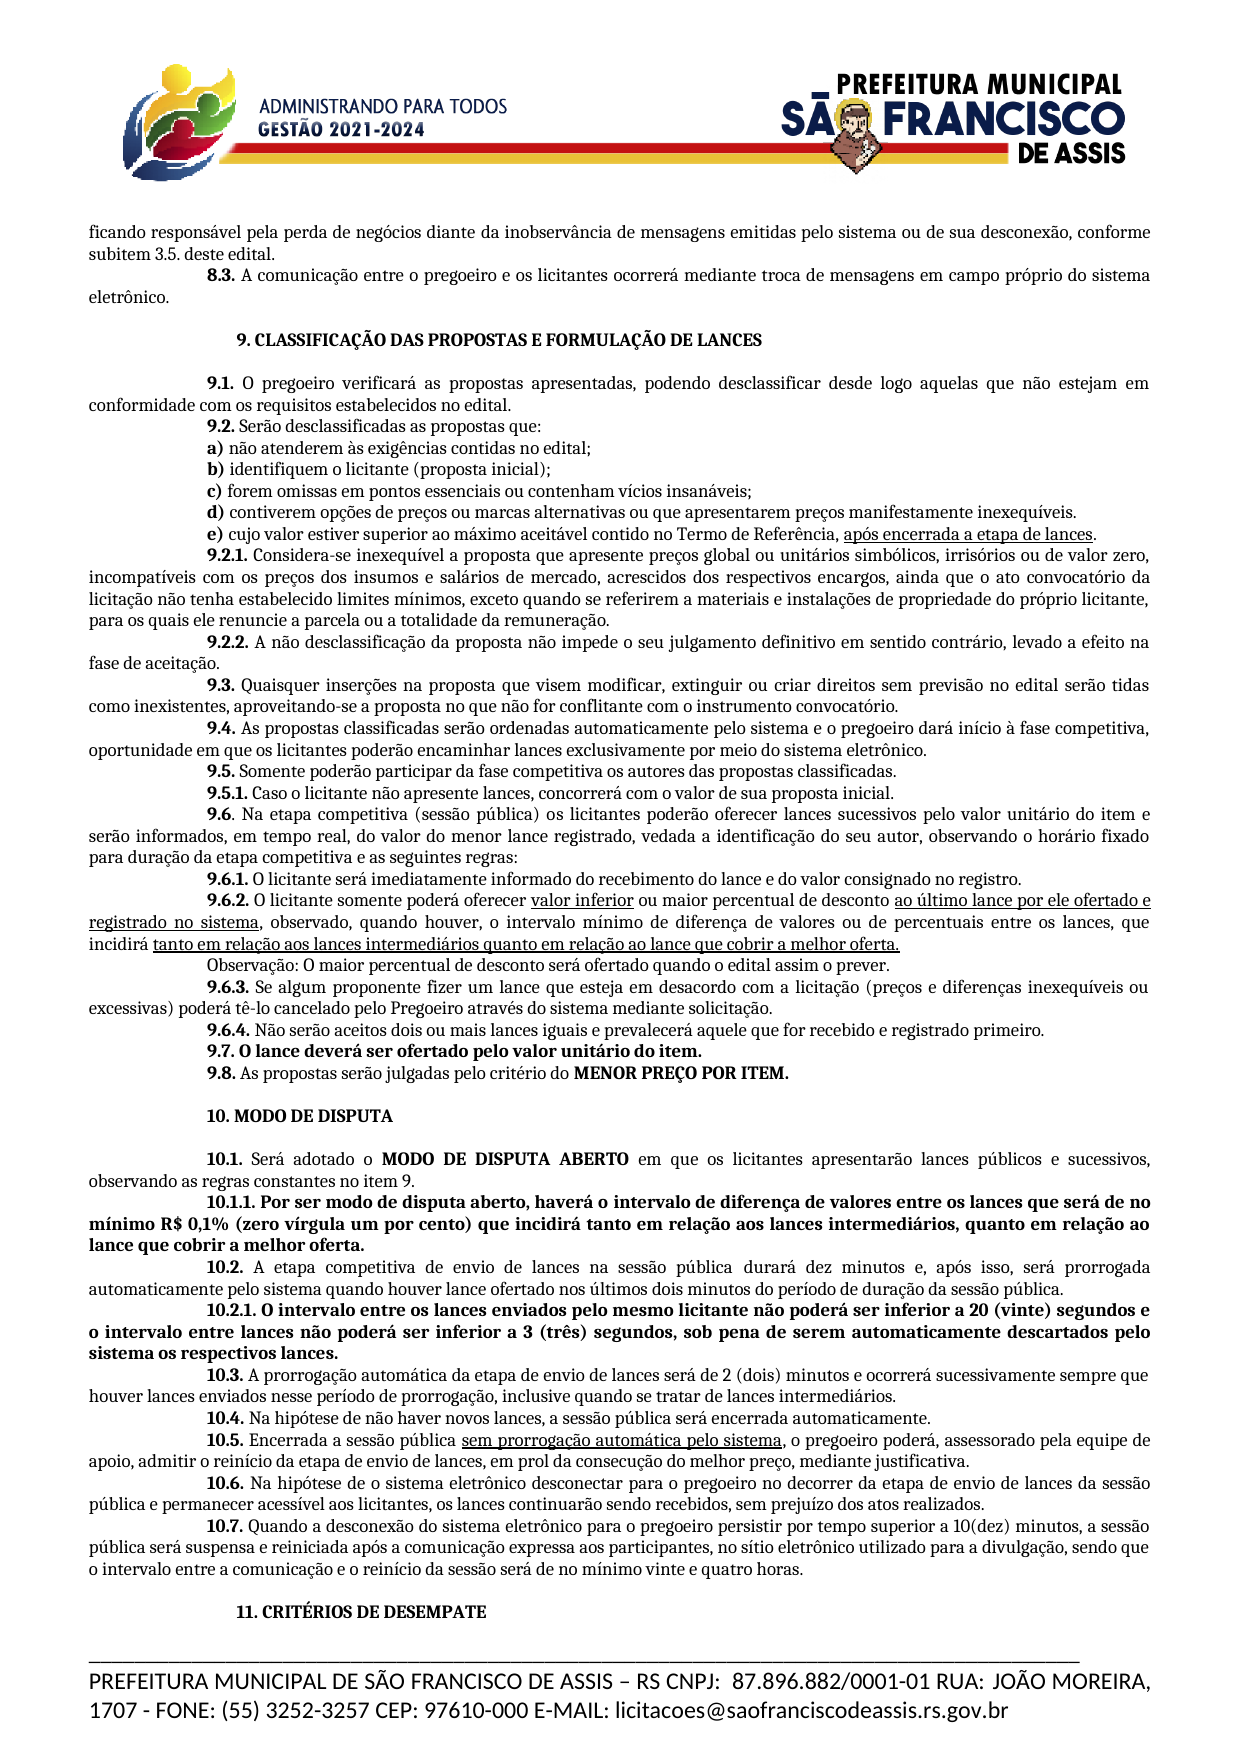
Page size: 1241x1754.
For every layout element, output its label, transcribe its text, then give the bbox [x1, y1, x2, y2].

text 9.4. As propostas classificadas serão ordenadas automaticamente pelo sistema e o pregoeiro dará início à fase competitiva, oportunidade em que os licitantes poderão encaminhar lances exclusivamente por meio do sistema eletrônico. [89, 717, 1152, 761]
text 11. CRITÉRIOS DE DESEMPATE [89, 1602, 1152, 1623]
text 8.3. A comunicação entre o pregoeiro e os licitantes ocorrerá mediante troca de mensagens em campo próprio do sistema eletrônico. [89, 265, 1152, 308]
text 9.5.1. Caso o licitante não apresente lances, concorrerá com o valor de sua proposta inicial. [89, 782, 1152, 804]
text 10. MODO DE DISPUTA [89, 1106, 1152, 1127]
text 9.6.3. Se algum proponente fizer um lance que esteja em desacordo com a licitação (preços e diferenças inexequíveis ou excessivas) poderá tê-lo cancelado pelo Pregoeiro através do sistema mediante solicitação. [89, 976, 1152, 1019]
text 9.7. O lance deverá ser ofertado pelo valor unitário do item. [89, 1041, 1152, 1062]
text 9.6.4. Não serão aceitos dois ou mais lances iguais e prevalecerá aquele que for recebido e registrado primeiro. [89, 1019, 1152, 1041]
text 10.7. Quando a desconexão do sistema eletrônico para o pregoeiro persistir por tempo superior a 10(dez) minutos, a sessão pública será suspensa e reiniciada após a comunicação expressa aos participantes, no sítio eletrônico utilizado para a divulgação, sendo que o intervalo entre a comunicação e o reinício da sessão será de no mínimo vinte e quatro horas. [89, 1515, 1152, 1580]
text 9.2.2. A não desclassificação da proposta não impede o seu julgamento definitivo em sentido contrário, levado a efeito na fase de aceitação. [89, 631, 1152, 674]
text 9. CLASSIFICAÇÃO DAS PROPOSTAS E FORMULAÇÃO DE LANCES [89, 329, 1152, 351]
text 9.6.1. O licitante será imediatamente informado do recebimento do lance e do valor consignado no registro. [89, 868, 1152, 890]
text 9.6.2. O licitante somente poderá oferecer valor inferior ou maior percentual de desconto ao último lance por ele ofertado e registrado no sistema, observado, quando houver, o intervalo mínimo de diferença de valores ou de percentuais entre os lances, que incidirá tanto em relação aos lances intermediários quanto em relação ao lance que cobrir a melhor oferta. [89, 890, 1152, 955]
text 9.8. As propostas serão julgadas pelo critério do MENOR PREÇO POR ITEM. [89, 1062, 1152, 1084]
text 9.2. Serão desclassificadas as propostas que: [89, 416, 1152, 437]
text c) forem omissas em pontos essenciais ou contenham vícios insanáveis; [89, 480, 1152, 502]
text Observação: O maior percentual de desconto será ofertado quando o edital assim o prever. [89, 955, 1152, 976]
text b) identifiquem o licitante (proposta inicial); [89, 459, 1152, 480]
text 9.1. O pregoeiro verificará as propostas apresentadas, podendo desclassificar desde logo aquelas que não estejam em conformidade com os requisitos estabelecidos no edital. [89, 372, 1152, 416]
text 10.1. Será adotado o MODO DE DISPUTA ABERTO em que os licitantes apresentarão lances públicos e sucessivos, observando as regras constantes no item 9. [89, 1149, 1152, 1192]
text 9.3. Quaisquer inserções na proposta que visem modificar, extinguir ou criar direitos sem previsão no edital serão tidas como inexistentes, aproveitando-se a proposta no que não for conflitante com o instrumento convocatório. [89, 674, 1152, 717]
text 10.6. Na hipótese de o sistema eletrônico desconectar para o pregoeiro no decorrer da etapa de envio de lances da sessão pública e permanecer acessível aos licitantes, os lances continuarão sendo recebidos, sem prejuízo dos atos realizados. [89, 1472, 1152, 1515]
text 10.4. Na hipótese de não haver novos lances, a sessão pública será encerrada automaticamente. [89, 1407, 1152, 1429]
text d) contiverem opções de preços ou marcas alternativas ou que apresentarem preços manifestamente inexequíveis. [89, 502, 1152, 523]
text 9.5. Somente poderão participar da fase competitiva os autores das propostas classificadas. [89, 761, 1152, 782]
text 10.3. A prorrogação automática da etapa de envio de lances será de 2 (dois) minutos e ocorrerá sucessivamente sempre que houver lances enviados nesse período de prorrogação, inclusive quando se tratar de lances intermediários. [89, 1364, 1152, 1407]
text 10.2.1. O intervalo entre os lances enviados pelo mesmo licitante não poderá ser inferior a 20 (vinte) segundos e o intervalo entre lances não poderá ser inferior a 3 (três) segundos, sob pena de serem automaticamente descartados pelo sistema os respectivos lances. [89, 1300, 1152, 1364]
text 10.2. A etapa competitiva de envio de lances na sessão pública durará dez minutos e, após isso, será prorrogada automaticamente pelo sistema quando houver lance ofertado nos últimos dois minutos do período de duração da sessão pública. [89, 1257, 1152, 1300]
text ficando responsável pela perda de negócios diante da inobservância de mensagens emitidas pelo sistema ou de sua desconexão, conforme subitem 3.5. deste edital. [89, 222, 1152, 265]
text 9.2.1. Considera-se inexequível a proposta que apresente preços global ou unitários simbólicos, irrisórios ou de valor zero, incompatíveis com os preços dos insumos e salários de mercado, acrescidos dos respectivos encargos, ainda que o ato convocatório da licitação não tenha estabelecido limites mínimos, exceto quando se referirem a materiais e instalações de propriedade do próprio licitante, para os quais ele renuncie a parcela ou a totalidade da remuneração. [89, 545, 1152, 631]
text a) não atenderem às exigências contidas no edital; [89, 437, 1152, 459]
text 10.1.1. Por ser modo de disputa aberto, haverá o intervalo de diferença de valores entre os lances que será de no mínimo R$ 0,1% (zero vírgula um por cento) que incidirá tanto em relação aos lances intermediários, quanto em relação ao lance que cobrir a melhor oferta. [89, 1192, 1152, 1257]
text e) cujo valor estiver superior ao máximo aceitável contido no Termo de Referência, após encerrada a etapa de lances. [89, 523, 1152, 545]
text 9.6. Na etapa competitiva (sessão pública) os licitantes poderão oferecer lances sucessivos pelo valor unitário do item e serão informados, em tempo real, do valor do menor lance registrado, vedada a identificação do seu autor, observando o horário fixado para duração da etapa competitiva e as seguintes regras: [89, 804, 1152, 868]
text 10.5. Encerrada a sessão pública sem prorrogação automática pelo sistema, o pregoeiro poderá, assessorado pela equipe de apoio, admitir o reinício da etapa de envio de lances, em prol da consecução do melhor preço, mediante justificativa. [89, 1429, 1152, 1472]
